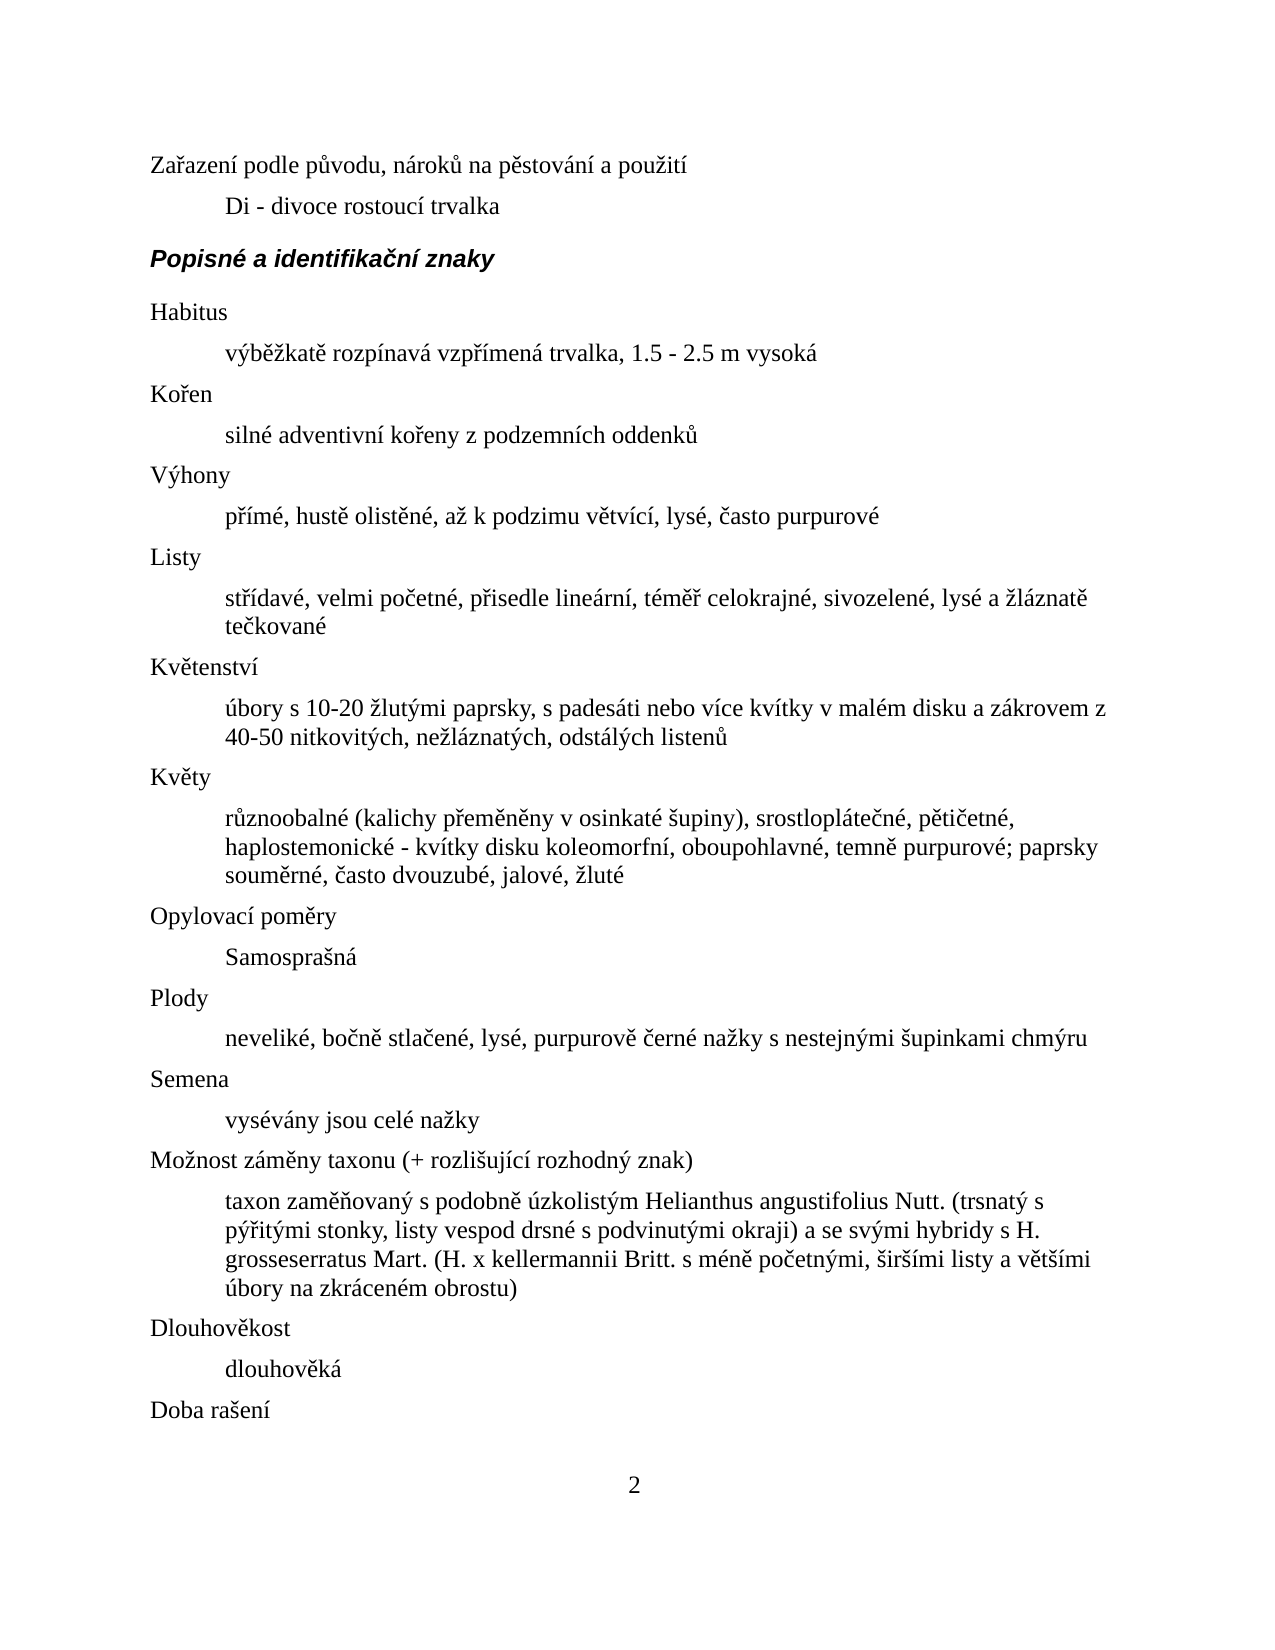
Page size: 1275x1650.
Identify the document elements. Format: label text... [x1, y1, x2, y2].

text dlouhověká [225, 1354, 1125, 1383]
text Možnost záměny taxonu (+ rozlišující rozhodný znak) [150, 1146, 1125, 1174]
text taxon zaměňovaný s podobně úzkolistým Helianthus angustifolius Nutt. (trsnatý s pýřitými stonky, listy vespod drsné s podvinutými okraji) a se svými hybridy s H. grosseserratus Mart. (H. x kellermannii Britt. s méně početnými, širšími listy a většími úbory na zkráceném obrostu) [225, 1186, 1125, 1301]
text Květenství [150, 652, 1125, 681]
text Opylovací poměry [150, 901, 1125, 930]
text Semena [150, 1064, 1125, 1093]
text výběžkatě rozpínavá vzpřímená trvalka, 1.5 - 2.5 m vysoká [225, 338, 1125, 367]
text střídavé, velmi početné, přisedle lineární, téměř celokrajné, sivozelené, lysé a žláznatě tečkované [225, 583, 1125, 640]
text Listy [150, 542, 1125, 571]
text Květy [150, 762, 1125, 791]
text různoobalné (kalichy přeměněny v osinkaté šupiny), srostloplátečné, pětičetné, haplostemonické - kvítky disku koleomorfní, oboupohlavné, temně purpurové; paprsky souměrné, často dvouzubé, jalové, žluté [225, 803, 1125, 889]
text Di - divoce rostoucí trvalka [225, 191, 1125, 219]
text silné adventivní kořeny z podzemních oddenků [225, 420, 1125, 448]
text Dlouhověkost [150, 1313, 1125, 1342]
text vysévány jsou celé nažky [225, 1105, 1125, 1134]
text Habitus [150, 297, 1125, 326]
text Zařazení podle původu, nároků na pěstování a použití [150, 150, 1125, 179]
text Samosprašná [225, 942, 1125, 971]
text Doba rašení [150, 1395, 1125, 1423]
text neveliké, bočně stlačené, lysé, purpurově černé nažky s nestejnými šupinkami chmýru [225, 1023, 1125, 1052]
text Plody [150, 983, 1125, 1011]
text Kořen [150, 379, 1125, 408]
text úbory s 10-20 žlutými paprsky, s padesáti nebo více kvítky v malém disku a zákrovem z 40-50 nitkovitých, nežláznatých, odstálých listenů [225, 693, 1125, 750]
subtitle Popisné a identifikační znaky [150, 244, 1125, 273]
text Výhony [150, 460, 1125, 489]
text přímé, hustě olistěné, až k podzimu větvící, lysé, často purpurové [225, 501, 1125, 530]
